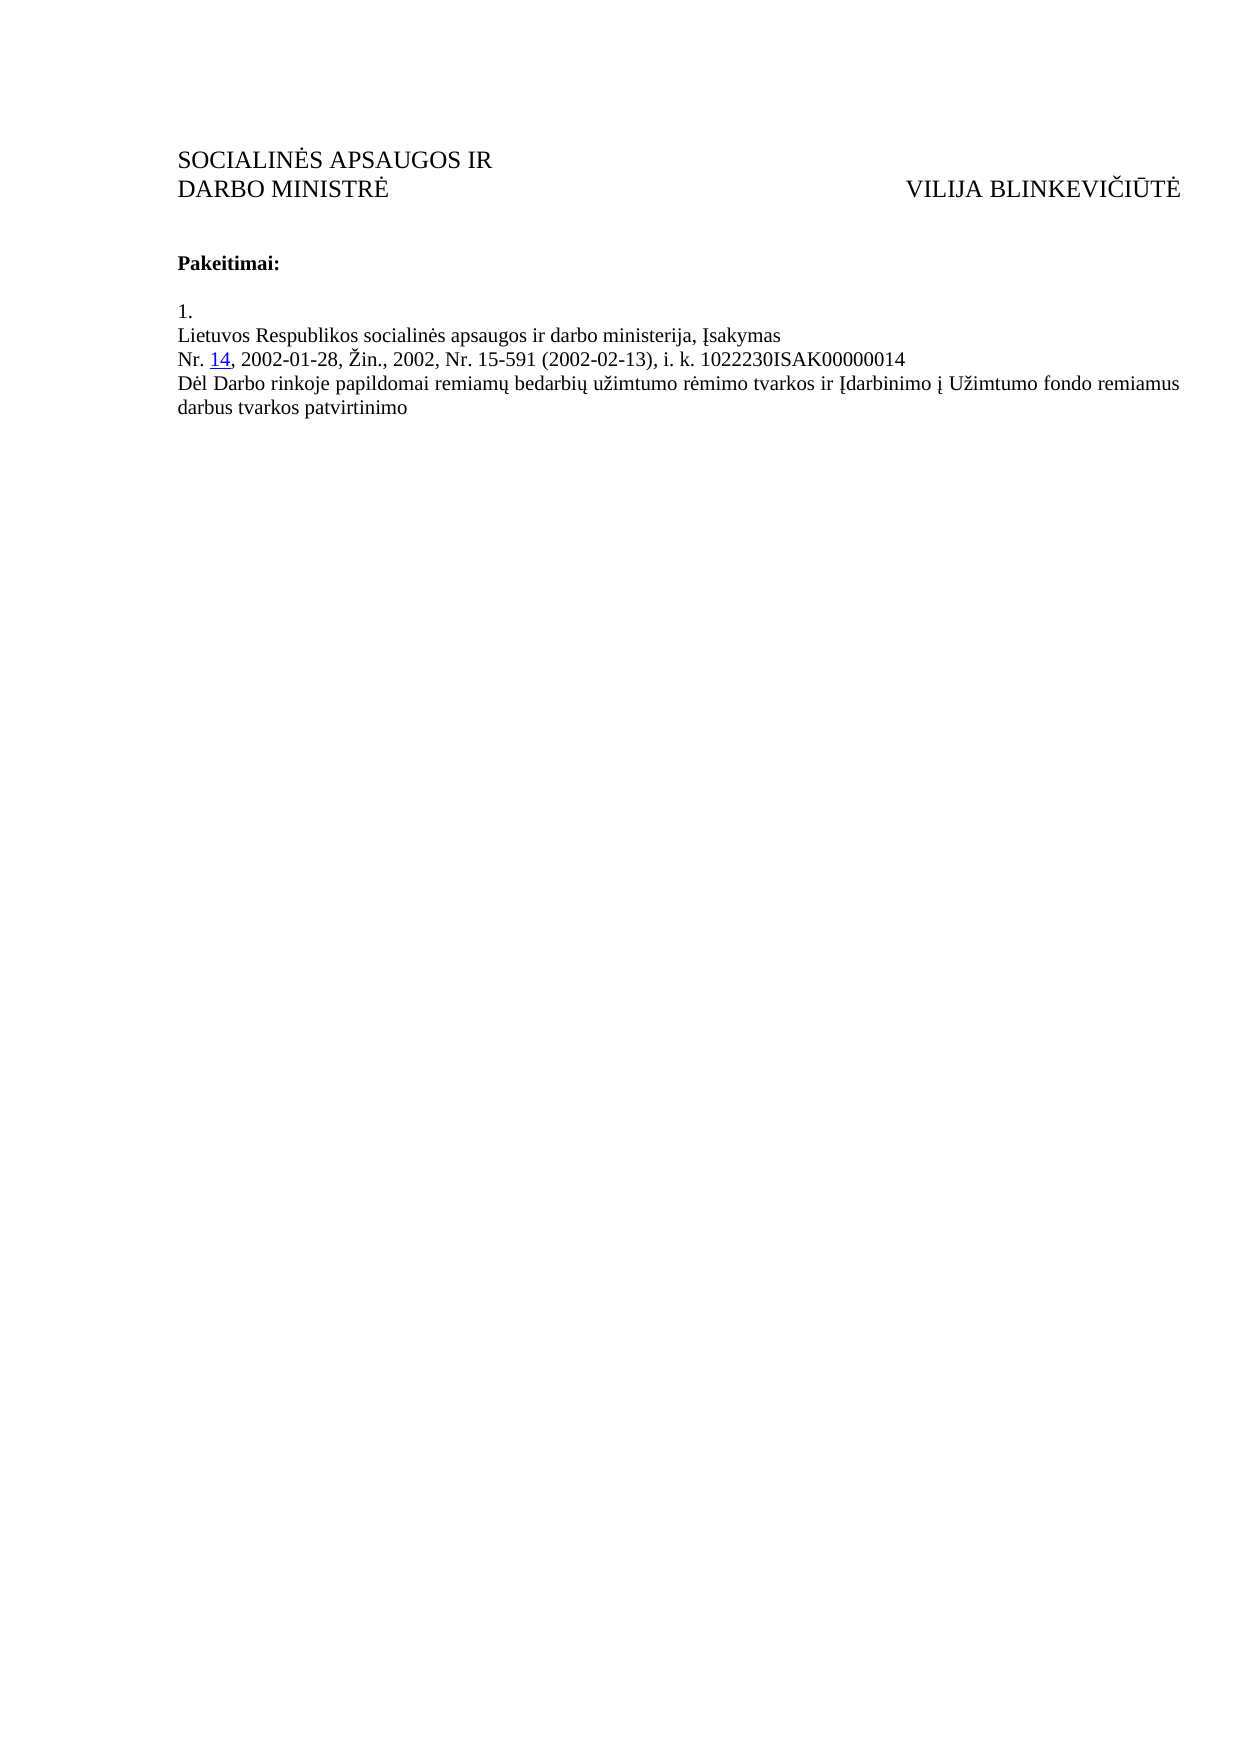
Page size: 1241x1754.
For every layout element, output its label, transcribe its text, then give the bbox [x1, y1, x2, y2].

text DARBO MINISTRĖ VILIJA BLINKEVIČIŪTĖ [177, 174, 1181, 203]
text Pakeitimai: [177, 251, 1181, 275]
text Lietuvos Respublikos socialinės apsaugos ir darbo ministerija, Įsakymas [177, 323, 1181, 347]
text SOCIALINĖS APSAUGOS IR [177, 145, 1181, 174]
text Nr. 14, 2002-01-28, Žin., 2002, Nr. 15-591 (2002-02-13), i. k. 1022230ISAK00000014 [177, 347, 1181, 371]
text 1. [177, 299, 1181, 323]
text Dėl Darbo rinkoje papildomai remiamų bedarbių užimtumo rėmimo tvarkos ir Įdarbinimo į Užimtumo fondo remiamus darbus tvarkos patvirtinimo [177, 371, 1181, 419]
